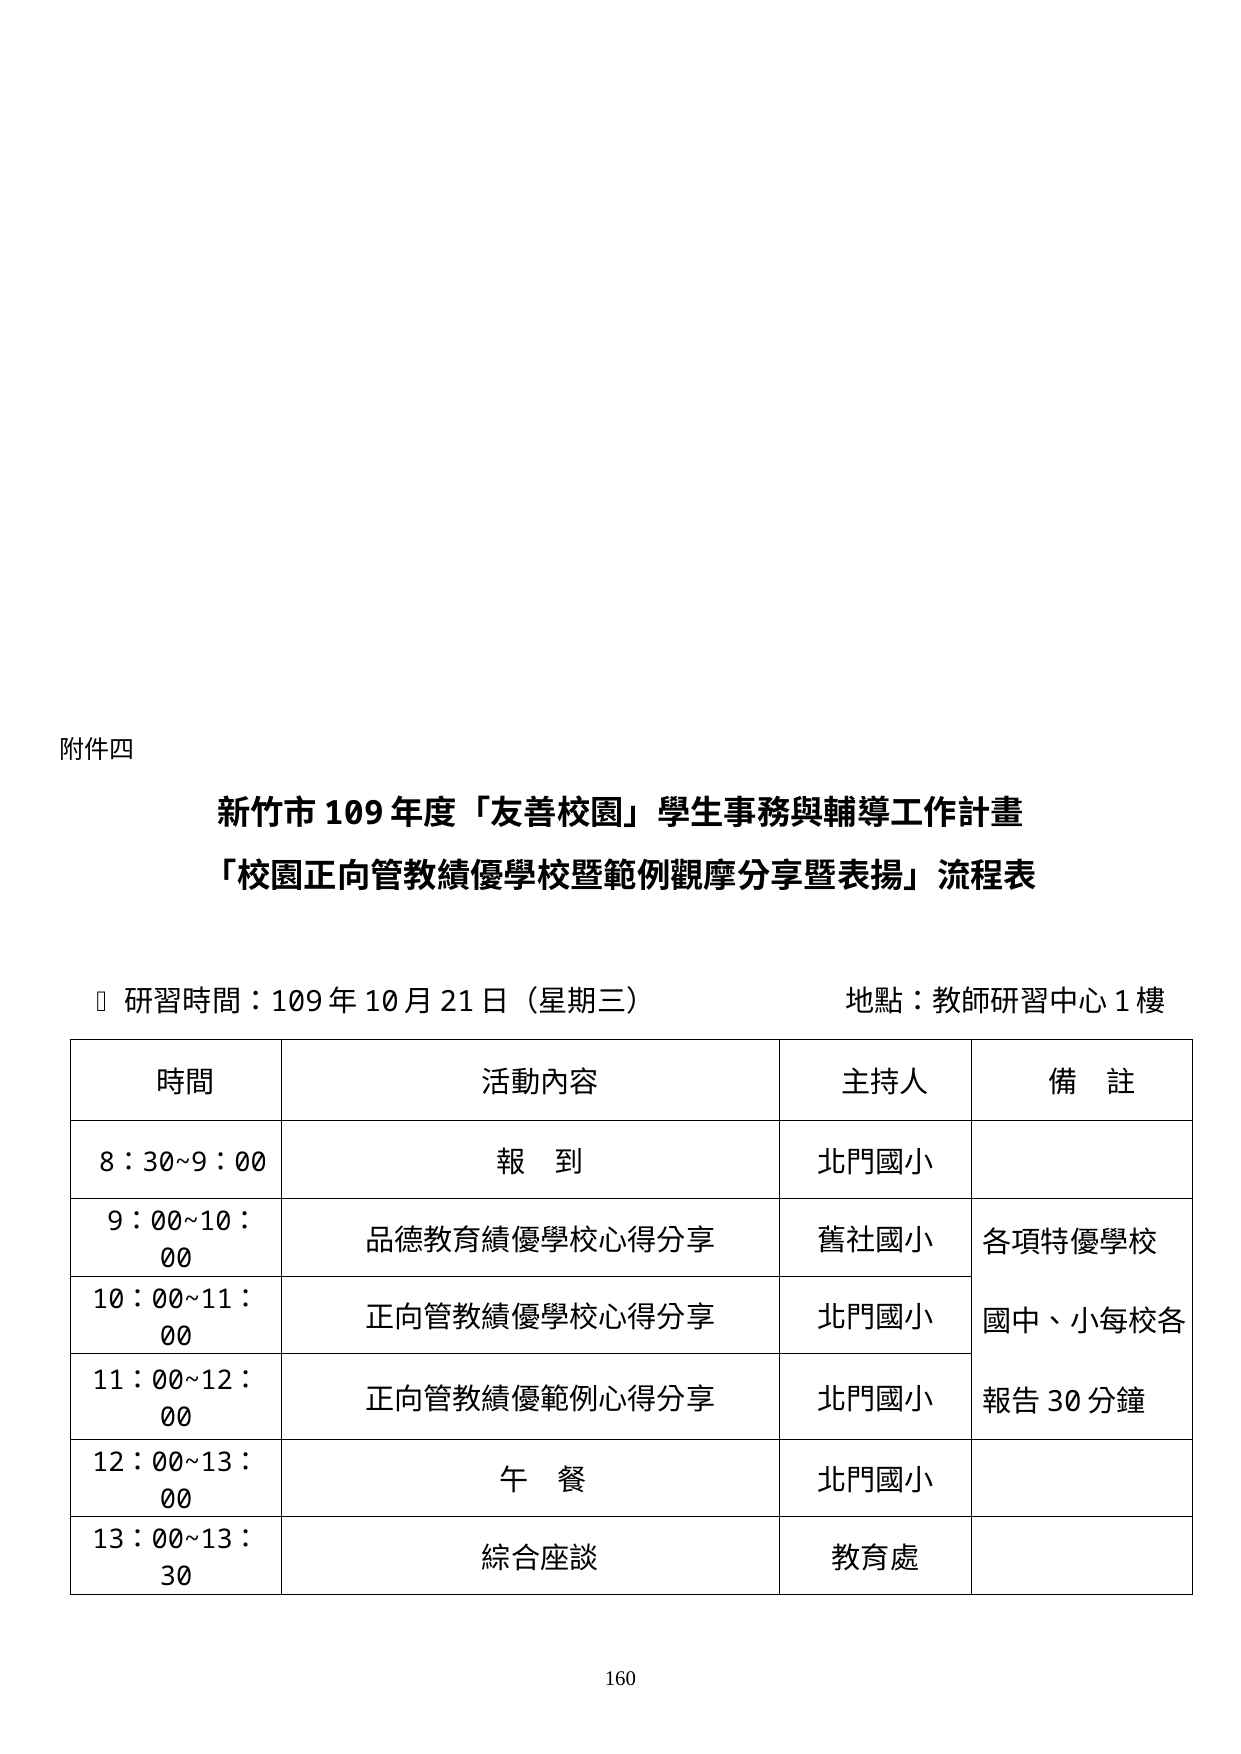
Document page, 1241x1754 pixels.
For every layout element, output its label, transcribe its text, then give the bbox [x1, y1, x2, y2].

text 附件四 [59, 706, 1181, 768]
table_cell 正向管教績優學校心得分享 [282, 1277, 779, 1353]
table_cell 品德教育績優學校心得分享 [282, 1199, 779, 1276]
table_cell 正向管教績優範例心得分享 [282, 1354, 779, 1439]
table_cell 北門國小 [780, 1354, 971, 1439]
table_cell 北門國小 [780, 1277, 971, 1353]
text  研習時間：109年10月21日（星期三） 地點：教師研習中心1樓 [96, 975, 1201, 1021]
table_cell 9：00~10：00 [71, 1199, 281, 1276]
table_cell 教育處 [780, 1517, 971, 1593]
table_header 活動內容 [282, 1040, 779, 1120]
table_cell [972, 1517, 1192, 1593]
table_cell 北門國小 [780, 1121, 971, 1198]
table_header 備 註 [972, 1040, 1192, 1120]
table_cell 北門國小 [780, 1440, 971, 1516]
table_cell [972, 1121, 1192, 1198]
table_cell 11：00~12：00 [71, 1354, 281, 1439]
table_cell 12：00~13：00 [71, 1440, 281, 1516]
table_header 主持人 [780, 1040, 971, 1120]
table_cell [972, 1440, 1192, 1516]
table_cell 報 到 [282, 1121, 779, 1198]
table_header 時間 [71, 1040, 281, 1120]
table_cell 綜合座談 [282, 1517, 779, 1593]
text 新竹市109年度「友善校園」學生事務與輔導工作計畫 「校園正向管教績優學校暨範例觀摩分享暨表揚」流程表 [59, 768, 1181, 893]
table_cell 午 餐 [282, 1440, 779, 1516]
table_cell 8：30~9：00 [71, 1121, 281, 1198]
table_cell 10：00~11：00 [71, 1277, 281, 1353]
table_cell 13：00~13：30 [71, 1517, 281, 1593]
table_cell 舊社國小 [780, 1199, 971, 1276]
table_cell 各項特優學校 國中、小每校各 報告30分鐘 [972, 1199, 1192, 1439]
